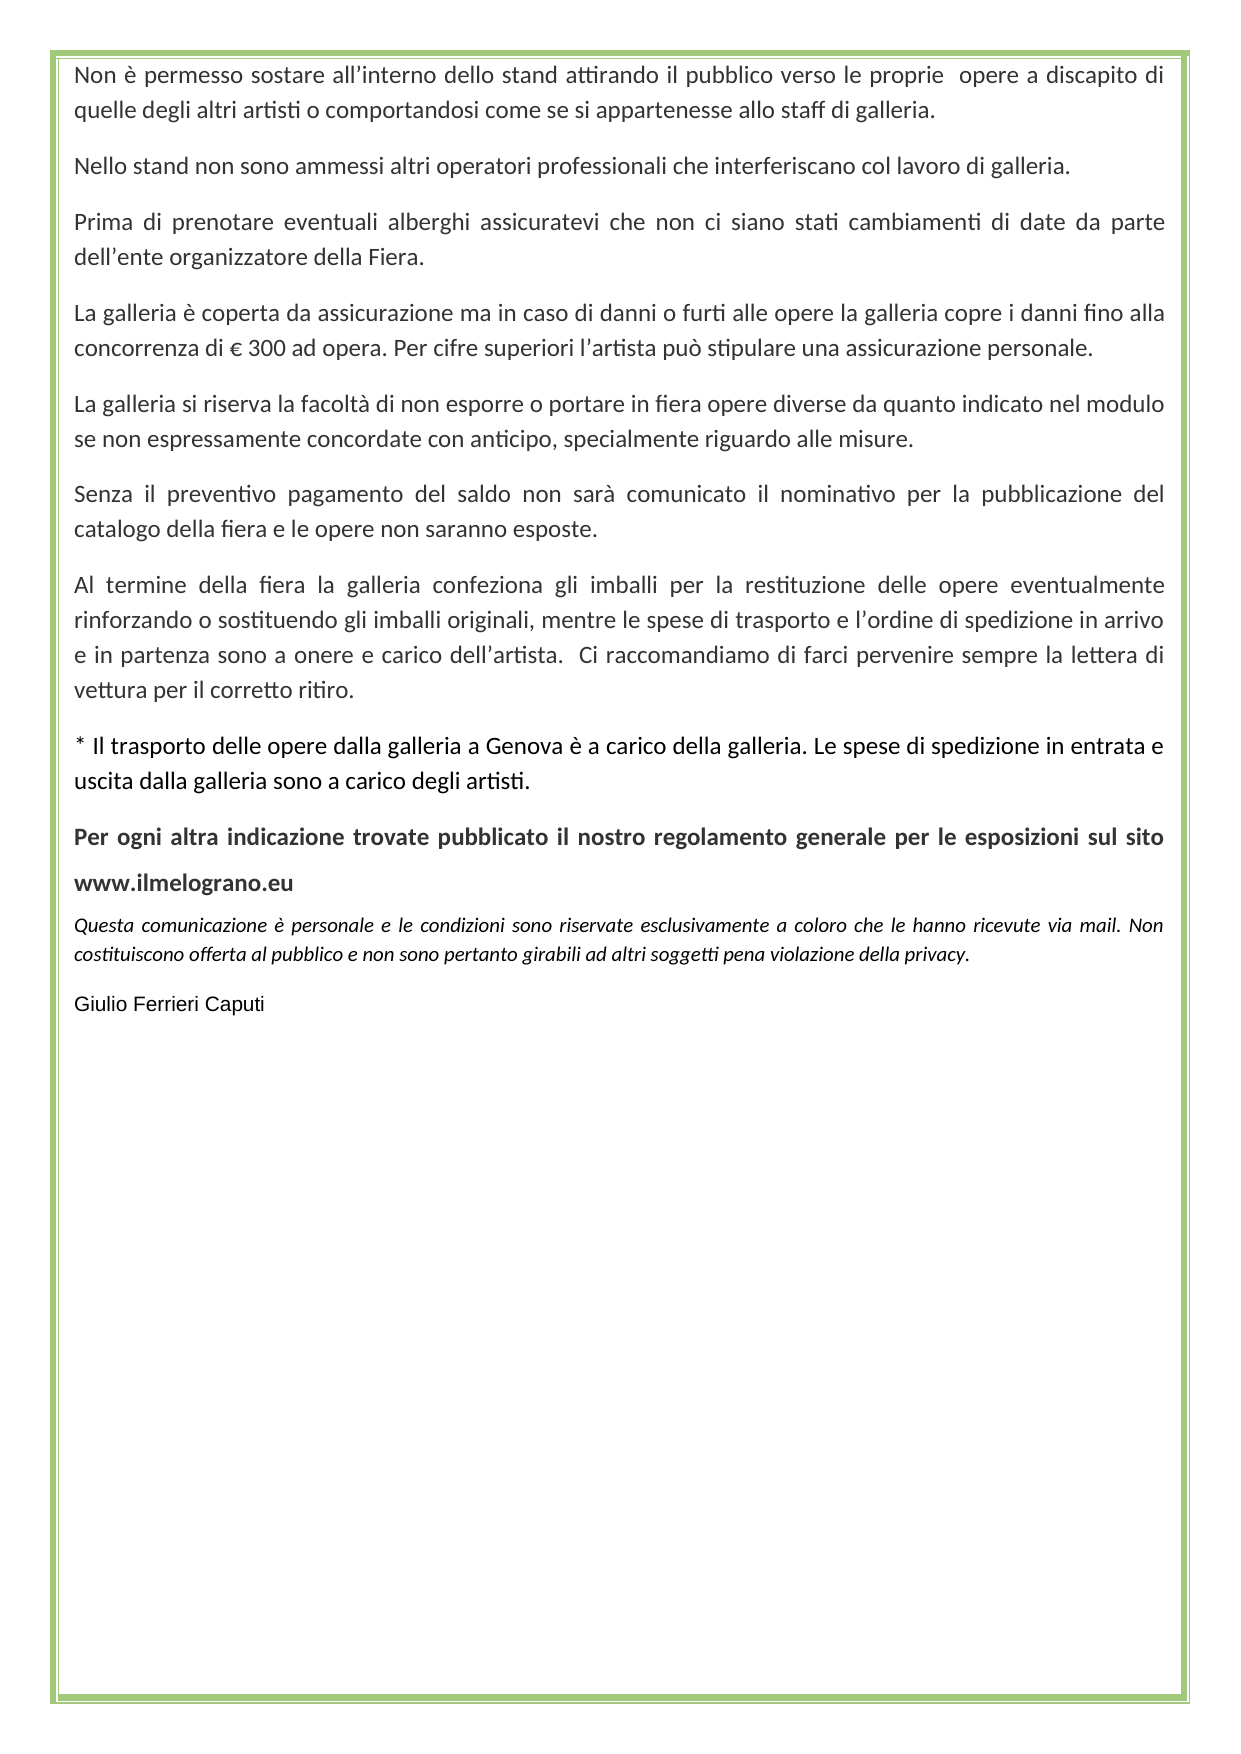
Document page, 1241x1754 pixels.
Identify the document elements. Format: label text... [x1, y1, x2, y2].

text Non è permesso sostare all’interno dello stand attirando il pubblico verso le proprie opere a discapito di quelle degli altri artisti o comportandosi come se si appartenesse allo staff di galleria. [74, 59, 1167, 125]
text La galleria si riserva la facoltà di non esporre o portare in fiera opere diverse da quanto indicato nel modulo se non espressamente concordate con anticipo, specialmente riguardo alle misure. [74, 388, 1167, 453]
text * Il trasporto delle opere dalla galleria a Genova è a carico della galleria. Le spese di spedizione in entrata e uscita dalla galleria sono a carico degli artisti. [74, 730, 1167, 796]
text La galleria è coperta da assicurazione ma in caso di danni o furti alle opere la galleria copre i danni fino alla concorrenza di € 300 ad opera. Per cifre superiori l’artista può stipulare una assicurazione personale. [74, 297, 1167, 362]
text Per ogni altra indicazione trovate pubblicato il nostro regolamento generale per le esposizioni sul sito www.ilmelograno.eu [74, 821, 1167, 897]
text Prima di prenotare eventuali alberghi assicuratevi che non ci siano stati cambiamenti di date da parte dell’ente organizzatore della Fiera. [74, 206, 1167, 272]
text Giulio Ferrieri Caputi [74, 992, 1167, 1016]
text Al termine della fiera la galleria confeziona gli imballi per la restituzione delle opere eventualmente rinforzando o sostituendo gli imballi originali, mentre le spese di trasporto e l’ordine di spedizione in arrivo e in partenza sono a onere e carico dell’artista. Ci raccomandiamo di farci pervenire sempre la lettera di vettura per il corretto ritiro. [74, 569, 1167, 705]
text Nello stand non sono ammessi altri operatori professionali che interferiscano col lavoro di galleria. [74, 150, 1167, 181]
text Senza il preventivo pagamento del saldo non sarà comunicato il nominativo per la pubblicazione del catalogo della fiera e le opere non saranno esposte. [74, 478, 1167, 544]
text Questa comunicazione è personale e le condizioni sono riservate esclusivamente a coloro che le hanno ricevute via mail. Non costituiscono offerta al pubblico e non sono pertanto girabili ad altri soggetti pena violazione della privacy. [74, 912, 1167, 967]
